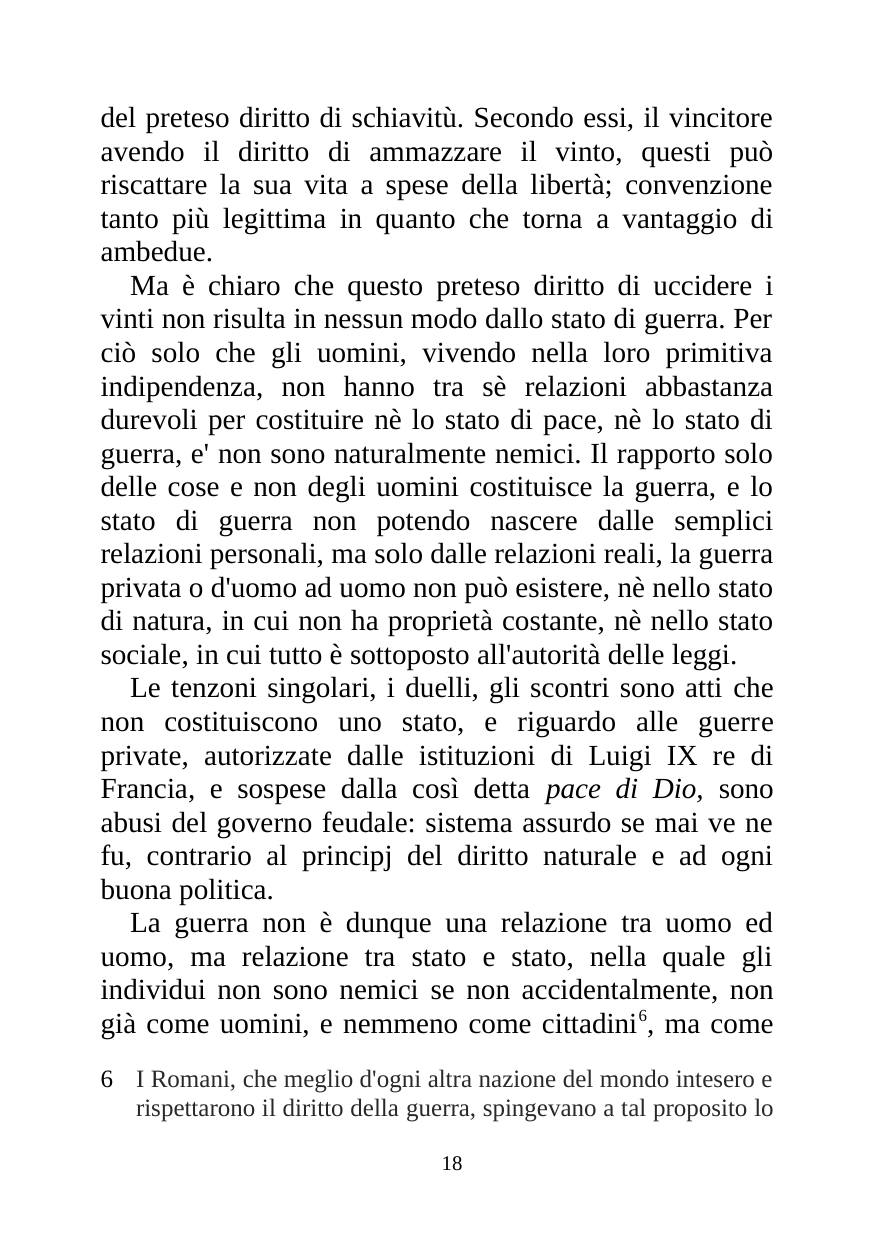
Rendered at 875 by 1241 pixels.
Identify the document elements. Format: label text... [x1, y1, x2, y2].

text La guerra non è dunque una relazione tra uomo ed uomo, ma relazione tra stato e stato, nella quale gli individui non sono nemici se non accidentalmente, non già come uomini, e nemmeno come cittadini, ma come soldati; non come membri della patria, ma come suoi difensori. Infine ogni stato non può avere a nemici se non altri stati e non degli uomini, poichè tra cose di diverse nature non puossi fissare nessun vero rapporto. [100, 905, 774, 1039]
text I Romani, che meglio d'ogni altra nazione del mondo intesero e rispettarono il diritto della guerra, spingevano a tal proposito lo [100, 1064, 774, 1122]
text del preteso diritto di schiavitù. Secondo essi, il vincitore avendo il diritto di ammazzare il vinto, questi può riscattare la sua vita a spese della libertà; convenzione tanto più legittima in quanto che torna a vantaggio di ambedue. [100, 100, 774, 268]
text Ma è chiaro che questo preteso diritto di uccidere i vinti non risulta in nessun modo dallo stato di guerra. Per ciò solo che gli uomini, vivendo nella loro primitiva indipendenza, non hanno tra sè relazioni abbastanza durevoli per costituire nè lo stato di pace, nè lo stato di guerra, e' non sono naturalmente nemici. Il rapporto solo delle cose e non degli uomini costituisce la guerra, e lo stato di guerra non potendo nascere dalle semplici relazioni personali, ma solo dalle relazioni reali, la guerra privata o d'uomo ad uomo non può esistere, nè nello stato di natura, in cui non ha proprietà costante, nè nello stato sociale, in cui tutto è sottoposto all'autorità delle leggi. [100, 268, 774, 671]
text Le tenzoni singolari, i duelli, gli scontri sono atti che non costituiscono uno stato, e riguardo alle guerre private, autorizzate dalle istituzioni di Luigi IX re di Francia, e sospese dalla così detta pace di Dio, sono abusi del governo feudale: sistema assurdo se mai ve ne fu, contrario al principj del diritto naturale e ad ogni buona politica. [100, 671, 774, 905]
